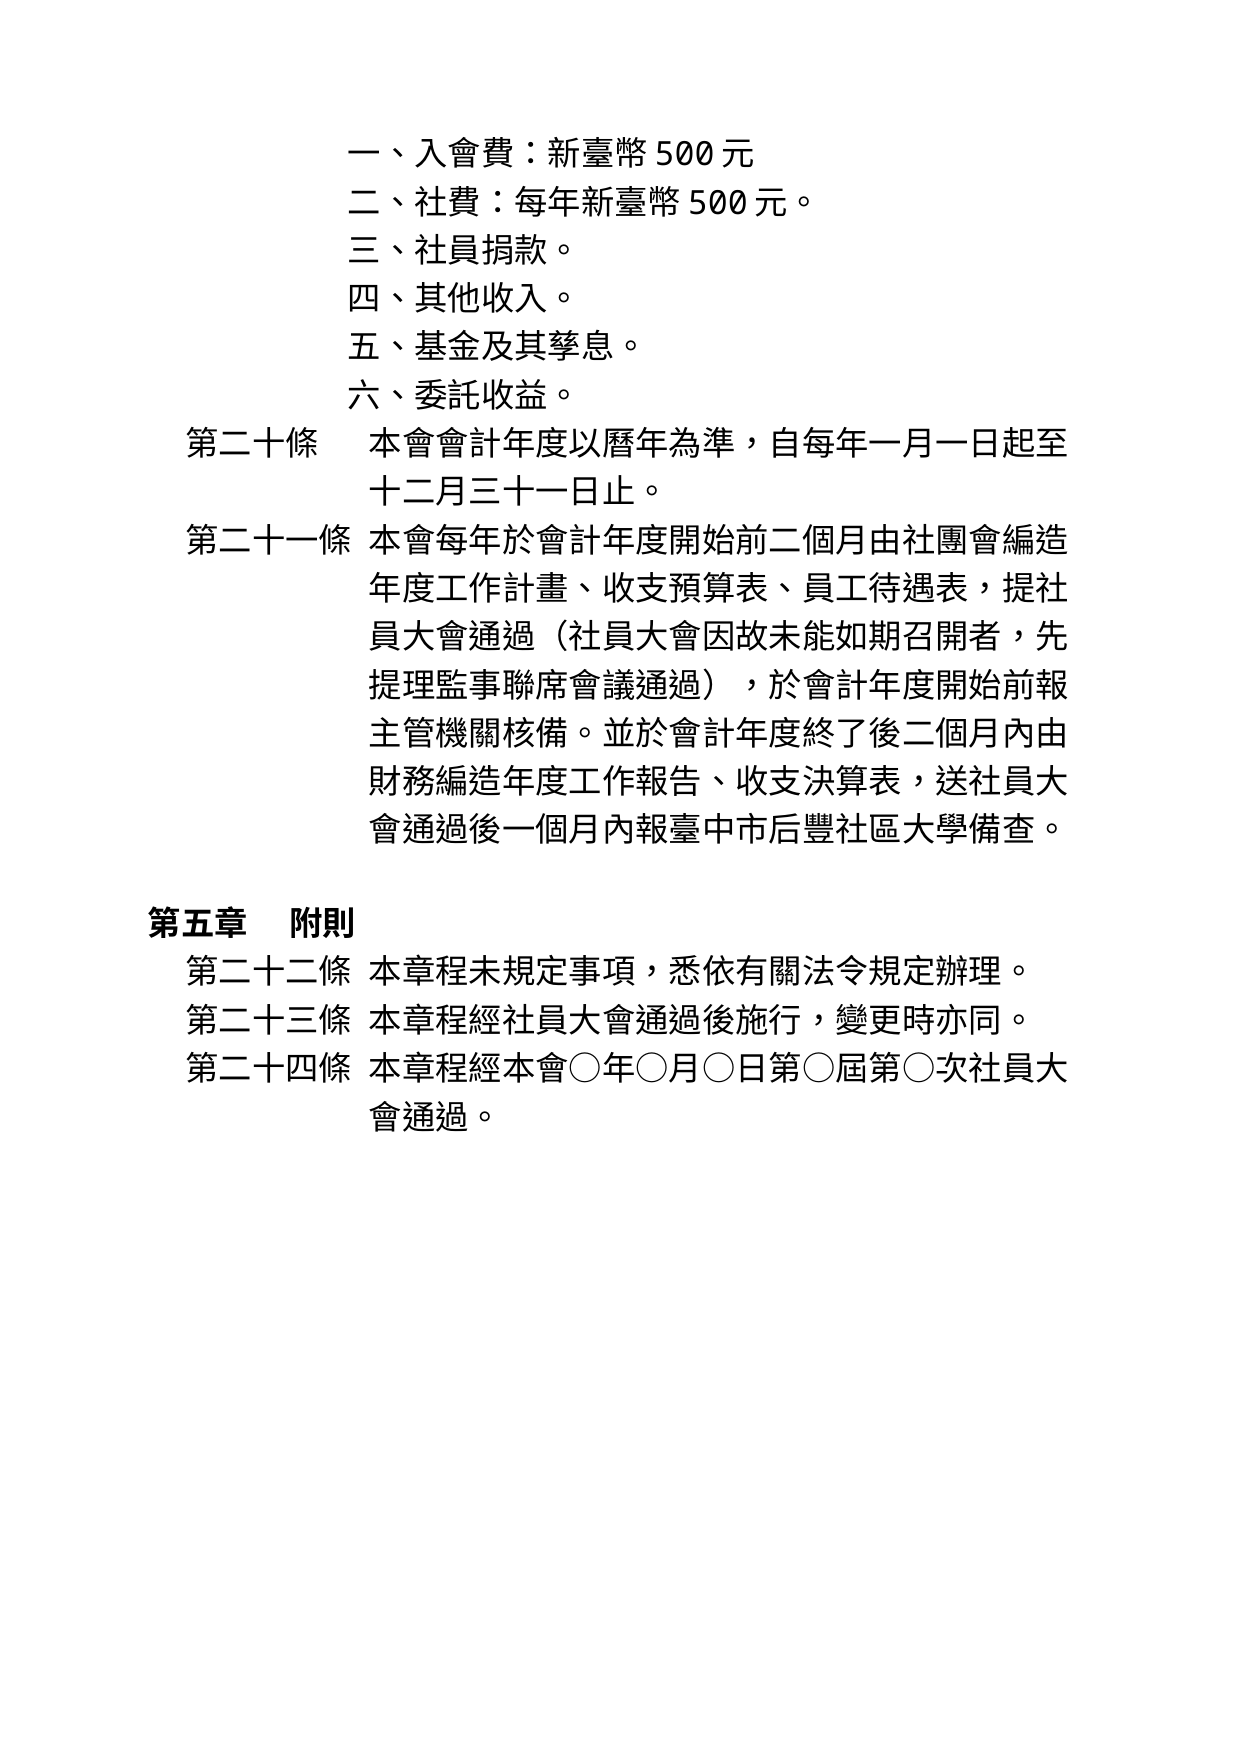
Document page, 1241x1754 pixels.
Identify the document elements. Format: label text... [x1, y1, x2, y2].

text 四、其他收入。 [348, 272, 1092, 320]
text 三、社員捐款。 [348, 224, 1092, 272]
text 第二十四條 本章程經本會○年○月○日第○屆第○次社員大會通過。 [185, 1042, 1092, 1139]
text 第二十二條 本章程未規定事項，悉依有關法令規定辦理。 [185, 945, 1092, 993]
text 六、委託收益。 [348, 368, 1092, 417]
text 二、社費：每年新臺幣500元。 [348, 175, 1092, 224]
text 一、入會費：新臺幣500元 [348, 127, 1092, 175]
text 第二十一條 本會每年於會計年度開始前二個月由社團會編造年度工作計畫、收支預算表、員工待遇表，提社員大會通過（社員大會因故未能如期召開者，先提理監事聯席會議通過），於會計年度開始前報主管機關核備。並於會計年度終了後二個月內由財務編造年度工作報告、收支決算表，送社員大會通過後一個月內報臺中市后豐社區大學備查。 [185, 513, 1092, 851]
text 第五章 附則 [148, 897, 1092, 945]
text 第二十三條 本章程經社員大會通過後施行，變更時亦同。 [185, 993, 1092, 1042]
text 第二十條 本會會計年度以曆年為準，自每年一月一日起至十二月三十一日止。 [185, 417, 1092, 513]
text 五、基金及其孳息。 [348, 320, 1092, 368]
